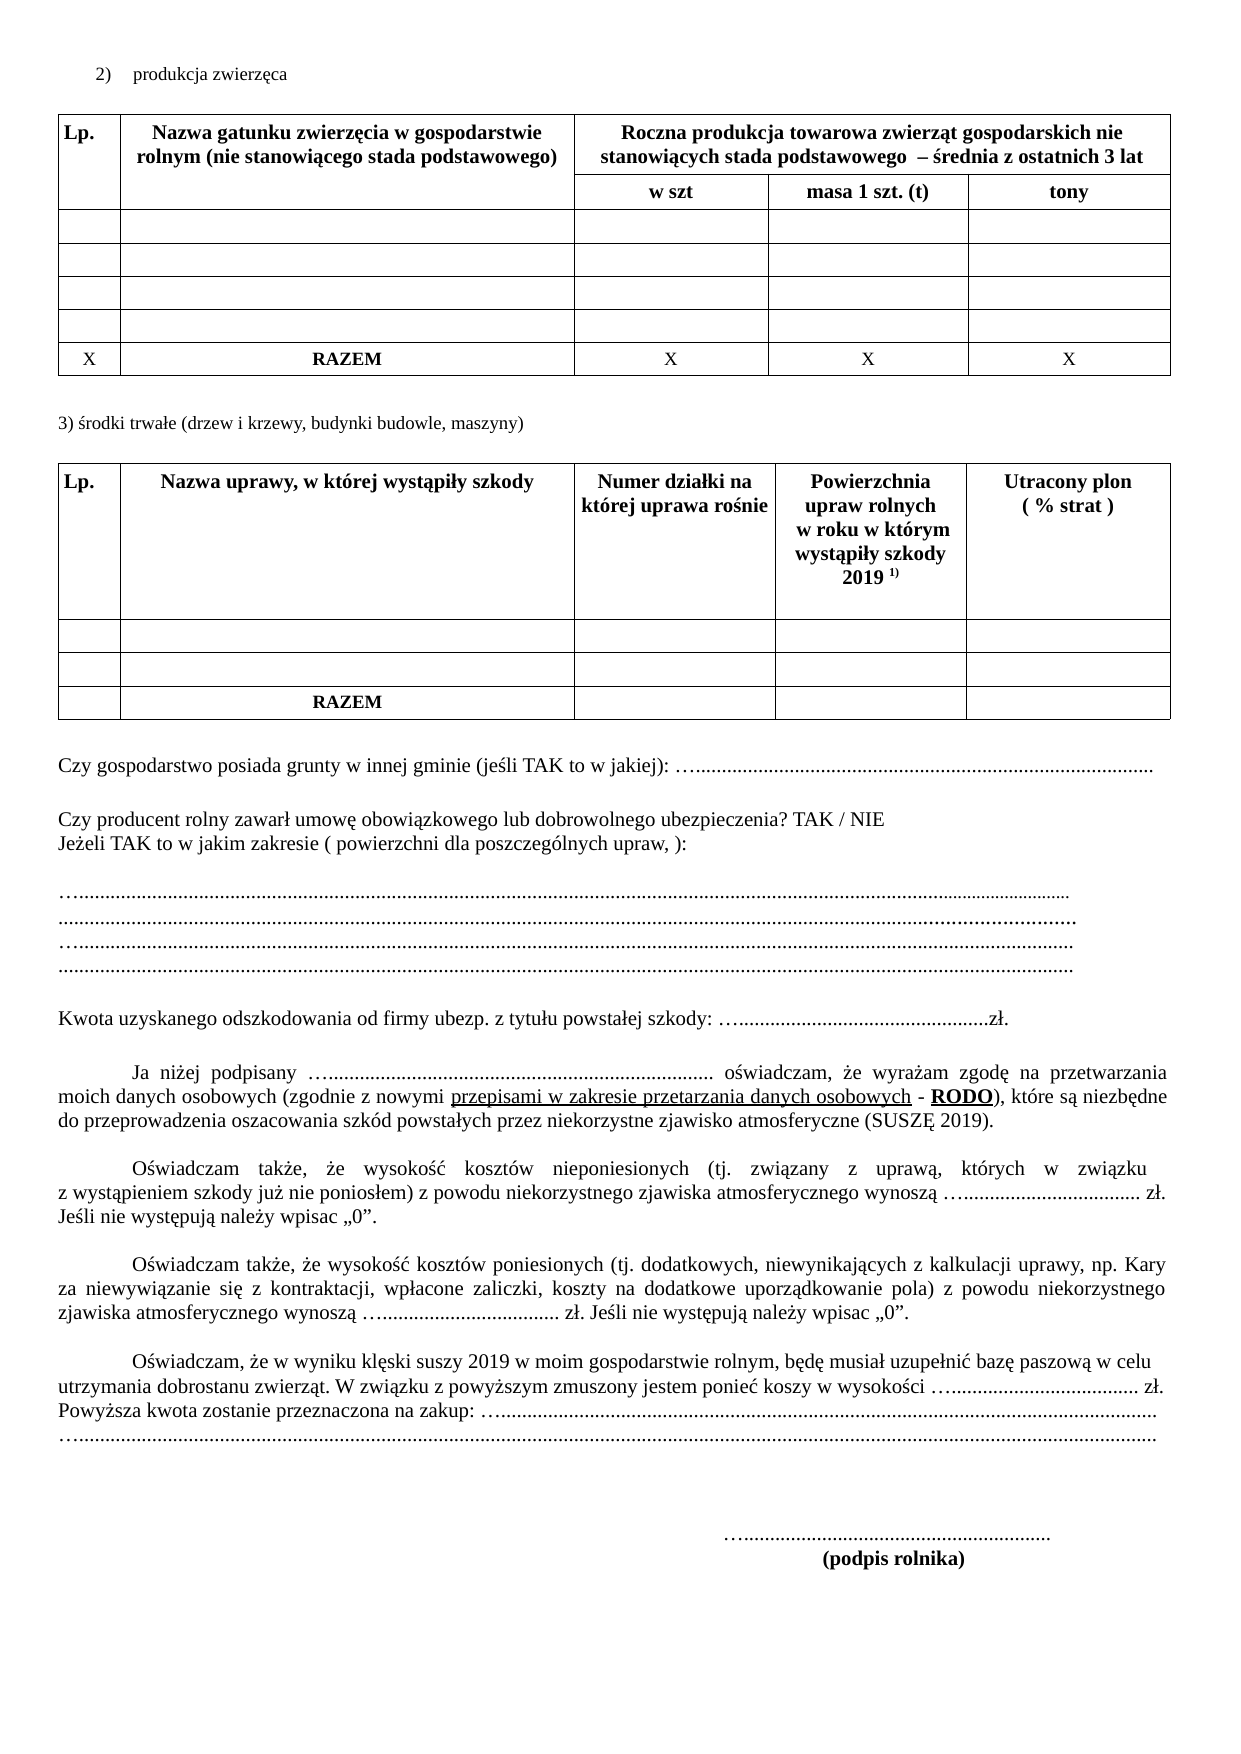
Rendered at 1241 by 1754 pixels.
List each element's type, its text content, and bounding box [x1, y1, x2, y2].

table_cell [969, 210, 1170, 242]
table_cell [575, 277, 768, 309]
table_cell [59, 277, 120, 309]
table_cell [575, 687, 775, 719]
table_cell [59, 687, 120, 719]
table_header Nazwa gatunku zwierzęcia w gospodarstwie rolnym (nie stanowiącego stada podstawowego) [121, 115, 574, 209]
text Jeżeli TAK to w jakim zakresie ( powierzchni dla poszczególnych upraw, ): [58, 831, 1167, 854]
table_cell X [575, 343, 768, 375]
text Ja niżej podpisany ….......................................................................... oświadczam, że wyrażam zgodę na przetwarzania moich danych osobowych (zgodnie z nowymi przepisami w zakresie przetarzania danych osobowych - RODO), które są niezbędne do przeprowadzenia oszacowania szkód powstałych przez niekorzystne zjawisko atmosferyczne (SUSZĘ 2019). [58, 1059, 1167, 1132]
text Czy gospodarstwo posiada grunty w innej gminie (jeśli TAK to w jakiej): …........................................................................................ [58, 748, 1167, 777]
table_header Nazwa uprawy, w której wystąpiły szkody [121, 464, 574, 619]
table_cell [59, 210, 120, 242]
table_cell X [769, 343, 968, 375]
table_header Lp. [59, 464, 120, 619]
table_cell [575, 210, 768, 242]
text ................................................................................................................................................................................................. [58, 903, 1167, 929]
text (podpis rolnika) [58, 1545, 1167, 1569]
text Oświadczam, że w wyniku klęski suszy 2019 w moim gospodarstwie rolnym, będę musiał uzupełnić bazę paszową w celu utrzymania dobrostanu zwierząt. W związku z powyższym zmuszony jestem ponieć koszy w wysokości ….................................... zł. [58, 1349, 1167, 1398]
text …............................................................................................................................................................................................................... [58, 1422, 1167, 1446]
table_cell [575, 310, 768, 342]
table_cell X [59, 343, 120, 375]
text …........................................................... [58, 1521, 1167, 1545]
table_cell [776, 620, 966, 652]
text …................................................................................................................................................................................................. [58, 879, 1167, 903]
table_cell [969, 277, 1170, 309]
table_cell [769, 310, 968, 342]
table_cell [769, 277, 968, 309]
text Czy producent rolny zawarł umowę obowiązkowego lub dobrowolnego ubezpieczenia? TAK / NIE [58, 806, 1167, 831]
table_header Utracony plon ( % strat ) [967, 464, 1170, 619]
table_header Powierzchnia upraw rolnych w roku w którym wystąpiły szkody 2019 1) [776, 464, 966, 619]
table_cell [769, 244, 968, 276]
table_cell [121, 310, 574, 342]
table_cell [776, 653, 966, 686]
text Powyższa kwota zostanie przeznaczona na zakup: ….............................................................................................................................. [58, 1398, 1167, 1422]
table_cell [967, 620, 1170, 652]
list produkcja zwierzęca [95, 55, 1167, 84]
table_cell [121, 277, 574, 309]
table_cell [59, 620, 120, 652]
table_cell [59, 653, 120, 686]
table_cell [121, 620, 574, 652]
text ................................................................................................................................................................................................... [58, 953, 1167, 977]
table_cell [575, 244, 768, 276]
table_cell [121, 210, 574, 242]
text Kwota uzyskanego odszkodowania od firmy ubezp. z tytułu powstałej szkody: …................................................zł. [58, 1001, 1167, 1030]
table_cell X [969, 343, 1170, 375]
table_cell w szt [575, 175, 768, 209]
table_cell [575, 620, 775, 652]
table_cell [121, 244, 574, 276]
table_cell RAZEM [121, 343, 574, 375]
table_cell [776, 687, 966, 719]
table_header Lp. [59, 115, 120, 209]
table_cell [121, 653, 574, 686]
table_cell [769, 210, 968, 242]
text Oświadczam także, że wysokość kosztów nieponiesionych (tj. związany z uprawą, których w związku z wystąpieniem szkody już nie poniosłem) z powodu niekorzystnego zjawiska atmosferycznego wynoszą ….................................. zł. Jeśli nie występują należy wpisac „0”. [58, 1156, 1167, 1228]
table_cell [967, 687, 1170, 719]
table_cell [575, 653, 775, 686]
table_header Numer działki na której uprawa rośnie [575, 464, 775, 619]
table_cell tony [969, 175, 1170, 209]
table_cell [967, 653, 1170, 686]
table_cell [969, 310, 1170, 342]
table_cell [59, 310, 120, 342]
table_cell [59, 244, 120, 276]
table_header Roczna produkcja towarowa zwierząt gospodarskich nie stanowiących stada podstawowego – średnia z ostatnich 3 lat [575, 115, 1170, 173]
text 3) środki trwałe (drzew i krzewy, budynki budowle, maszyny) [58, 405, 1167, 434]
table_cell masa 1 szt. (t) [769, 175, 968, 209]
text …............................................................................................................................................................................................... [58, 929, 1167, 953]
table_cell [969, 244, 1170, 276]
text Oświadczam także, że wysokość kosztów poniesionych (tj. dodatkowych, niewynikających z kalkulacji uprawy, np. Kary za niewywiązanie się z kontraktacji, wpłacone zaliczki, koszty na dodatkowe uporządkowanie pola) z powodu niekorzystnego zjawiska atmosferycznego wynoszą ….................................. zł. Jeśli nie występują należy wpisac „0”. [58, 1252, 1167, 1324]
table_cell RAZEM [121, 687, 574, 719]
